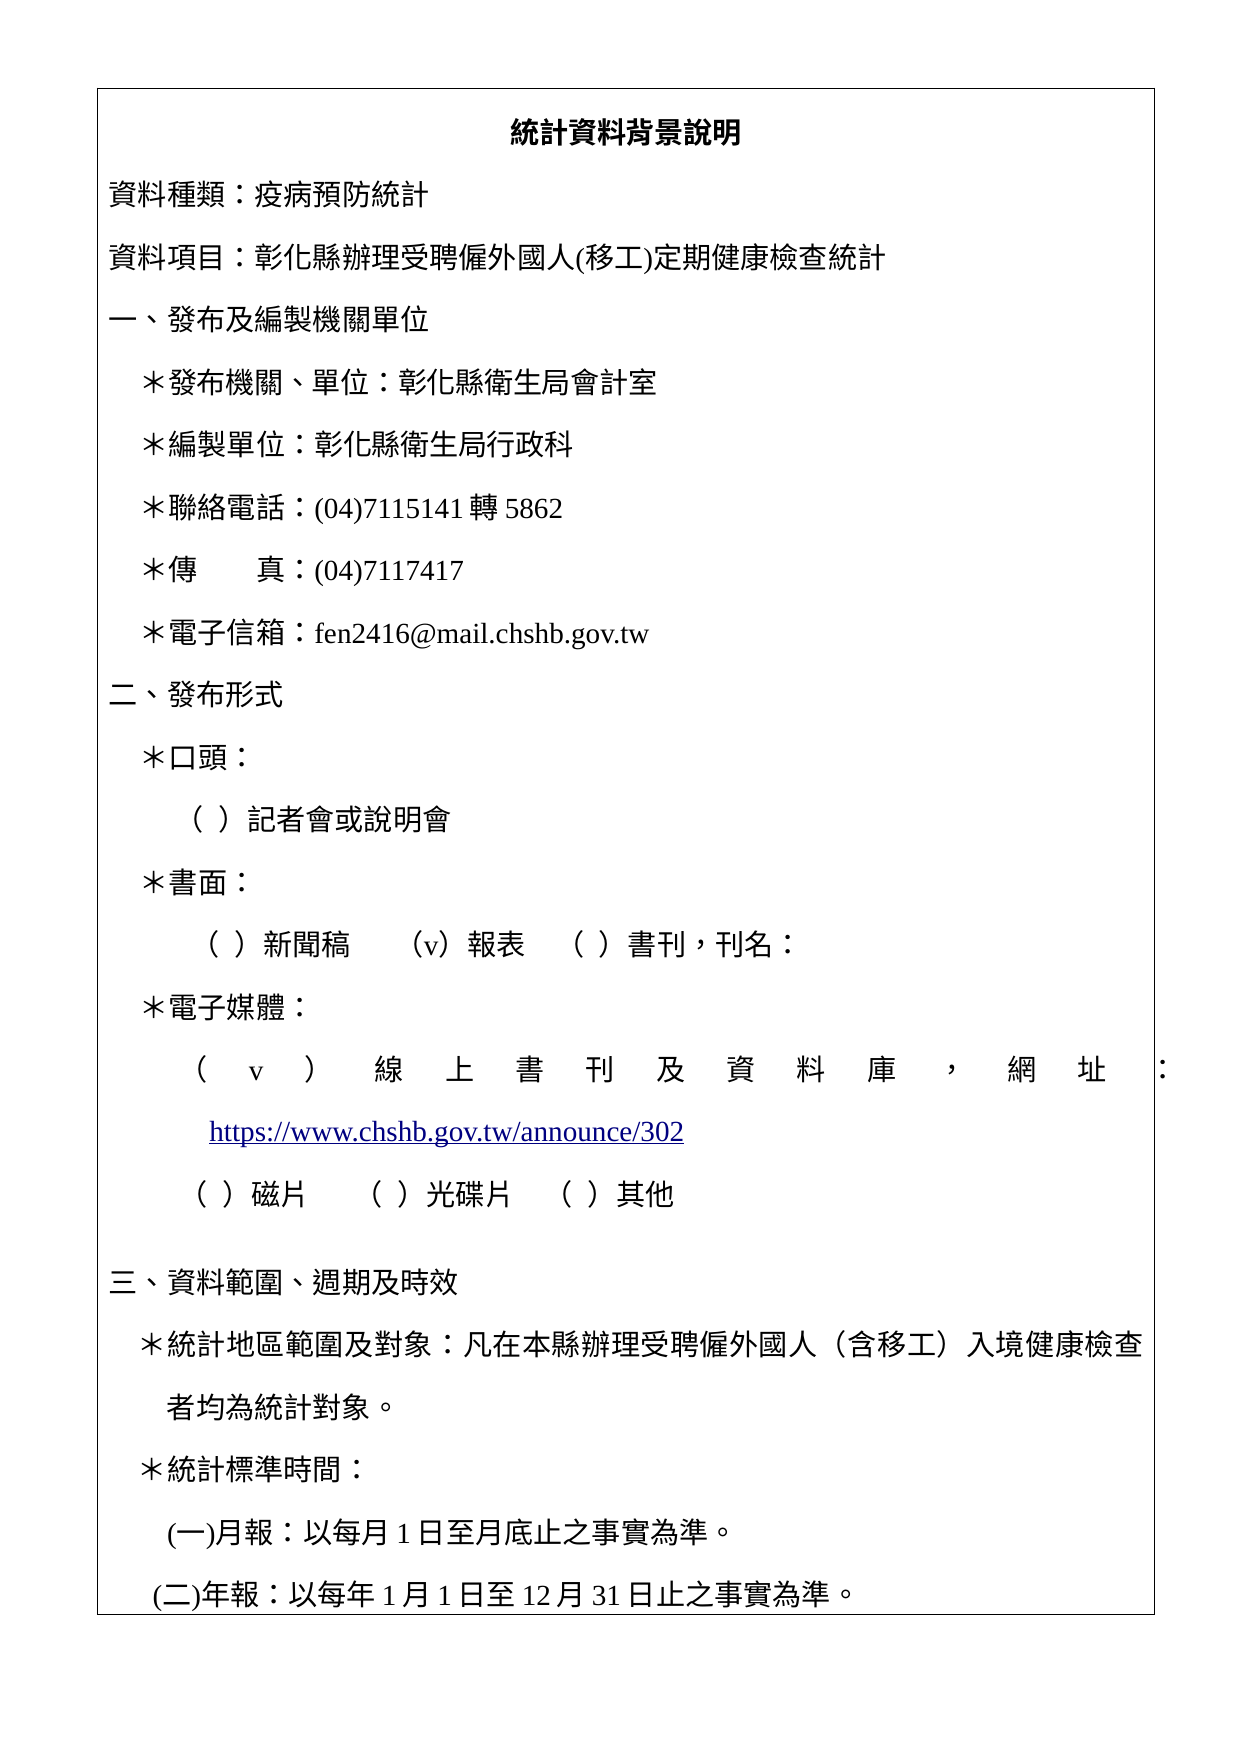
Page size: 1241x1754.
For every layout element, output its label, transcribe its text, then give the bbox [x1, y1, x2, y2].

table_header 統計資料背景說明 資料種類：疫病預防統計 資料項目：彰化縣辦理受聘僱外國人(移工)定期健康檢查統計 一、發布及編製機關單位 ＊發布機關、單位：彰化縣衛生局會計室 ＊編製單位：彰化縣衛生局行政科 ＊聯絡電話：(04)7115141轉5862 ＊傳 真：(04)7117417 ＊電子信箱：fen2416@mail.chshb.gov.tw 二、發布形式 口頭： （ ）記者會或說明會 書面： （ ）新聞稿 （v）報表 （ ）書刊，刊名： ＊電子媒體： （v）線上書刊及資料庫，網址： https://www.chshb.gov.tw/announce/302 （ ）磁片 （ ）光碟片 （ ）其他 三、資料範圍、週期及時效 ＊統計地區範圍及對象：凡在本縣辦理受聘僱外國人（含移工）入境健康檢查者均為統計對象。 ＊統計標準時間： (一)月報：以每月1日至月底止之事實為準。 (二)年報：以每年1月1日至12月31日止之事實為準。 ＊統計項目定義： (一) 引進人數：經由雇主或仲介公司所引進受聘僱之外國人，係指實際入境 人數。 (二) 健檢人數： 1.係指受聘僱外國人至中央衛生主管機關認可之國內醫院健檢，並將健檢 結果函送衛生局備查，包括依規定健檢及逾期健檢。 2.依規定健檢：係指受聘僱外國人依規定時間辦理健康檢查者，另逾期報 備但依規定時間健檢，列入依規定健檢。 3.逾期健檢：係指受聘僱外國人，未依規定時間辦理健康檢查者。  (三) 健檢不合格人數： 1.係指每人每次健康檢查各項目中發現一項或多項不合格者，以一人列 計。 2.健檢不合格人數，必須再填報健康檢查不合格情形表。 3.寄生蟲、梅毒與確診胸部X光檢查不合格，經治療後複查合格准予備查 者，仍依該項不合格人數填列。 4.疑似漢生病與疑似胸部X光檢查不合格，經確認檢查合格准予備查者， 不再列入不合格人數統計。 (四) 其他：僅含勞動部核准之其他外國人。 ＊統計單位：人、%。 ＊統計分類： (一)橫項目：依入境後6個月定期健康檢查、入境後18個月定期健康檢查、 入境後30個月定期健康檢查分。 (二)縱項目：勞動部核准外籍勞工、含泰國、印尼、菲律賓、越南及其他等 分類。 ＊發布週期（指資料編製或產生之頻率，如月、季、年等）：年 ＊時效（指統計標準時間至資料發布時間之間隔時間）：每年終了2個月又15日 ＊資料變革：無 四、公開資料發布訊息 ＊預告發布日期：每年終了2個月又15日內以公務統計報表發布。(原訂預告發布日期如遇例假日或國定假日則延至下一個工作日發布)。 ＊同步發送單位（說明資料發布時同步發送之單位或可同步查得該資料之網址）：衛生福利部統計處。 五、資料品質 ＊統計指標編製方法與資料來源說明：本局行政科根據登記所轄「彰化縣辦理受聘僱外國人（移工）健康管理工作」資料彙總。 ＊統計資料交叉查核及確保資料合理性之機制（說明各項資料之相互關係及不同資料來源之相關統計差異性）：健檢人數總計=入境後第6個月定期健康檢查人數+入境後第18個月定期健康檢查人數+入境後第30個月定期健康檢查人數。 六、須注意及預定改變之事項（說明預定修正之資料、定義、統計方法等及其修正原因）：無 七、其他事項：無 [98, 89, 1154, 1614]
